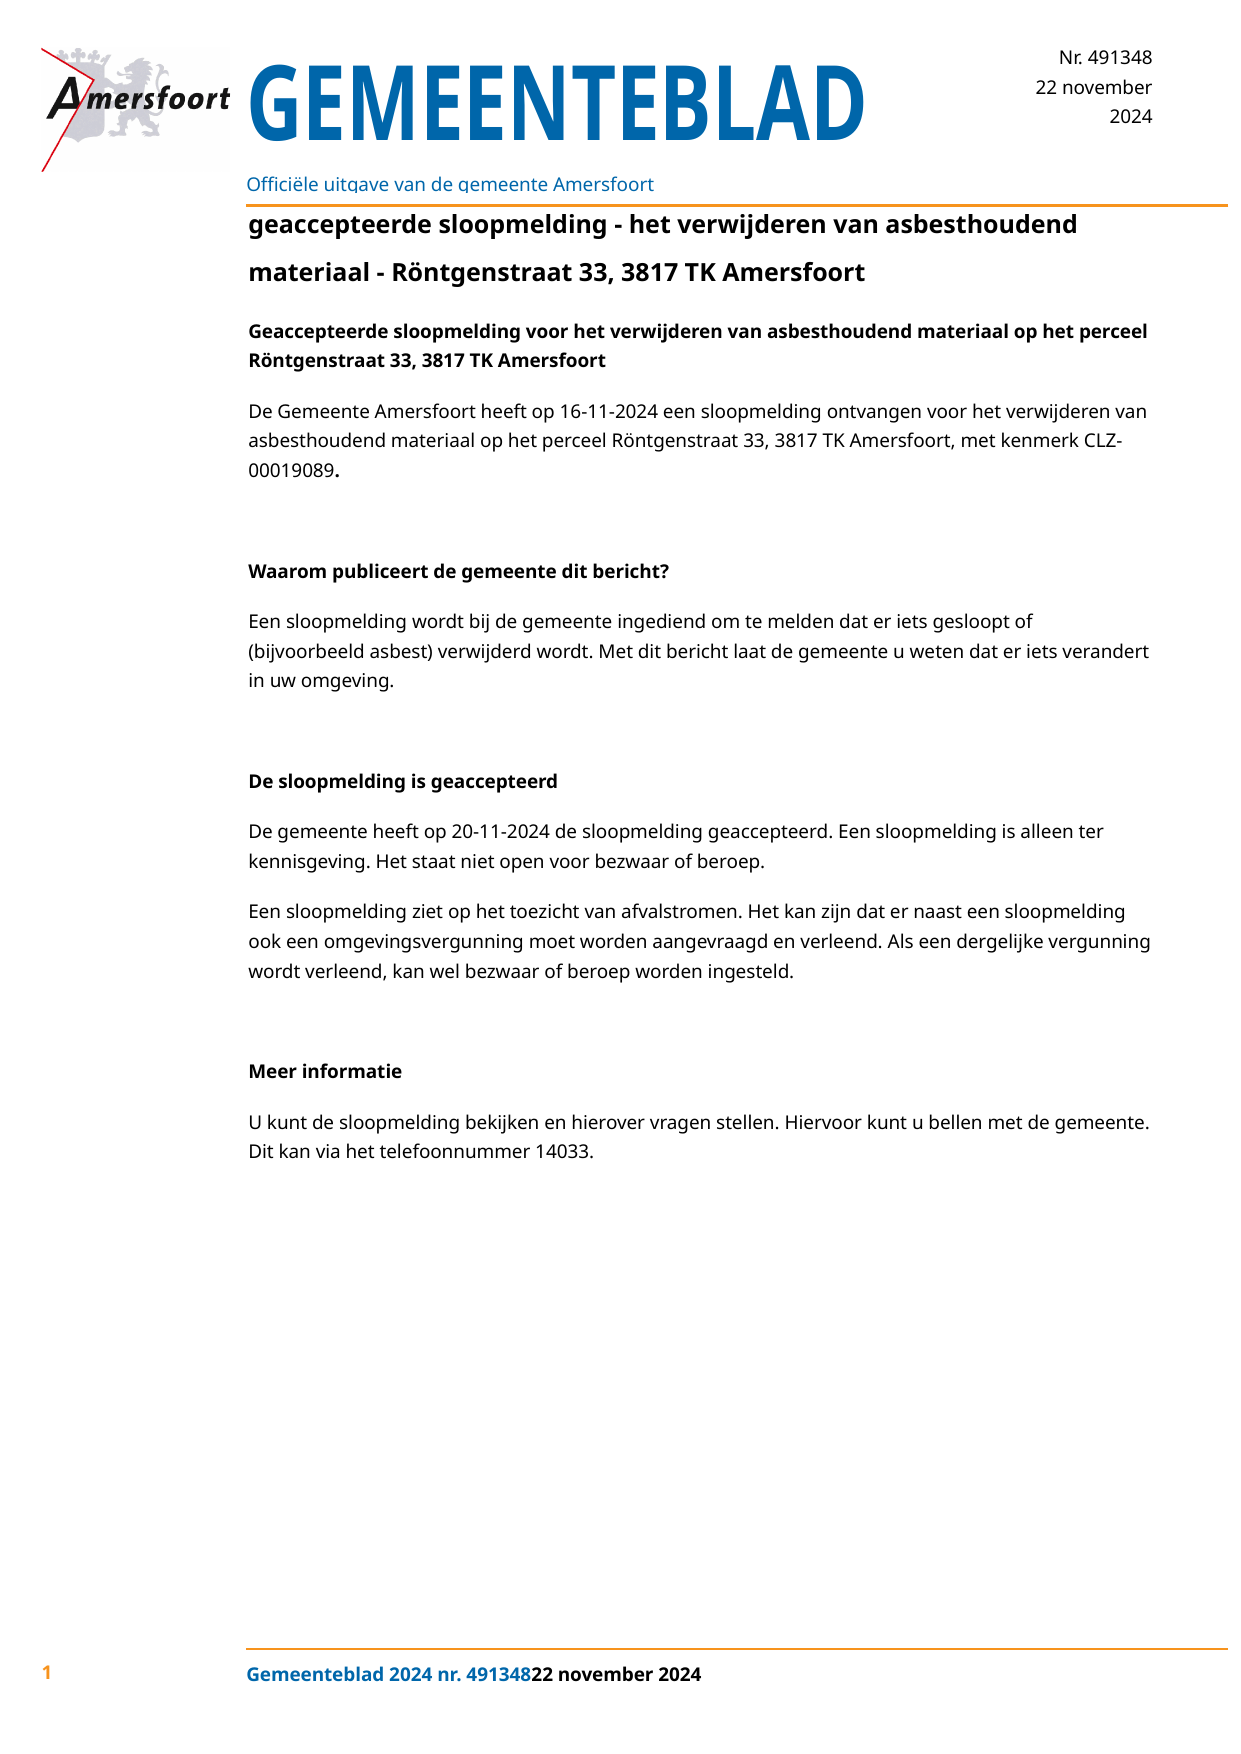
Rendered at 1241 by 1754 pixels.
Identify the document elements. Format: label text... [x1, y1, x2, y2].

text De sloopmelding is geaccepteerd [248, 768, 1152, 794]
text Een sloopmelding wordt bij de gemeente ingediend om te melden dat er iets gesloopt of (bijvoorbeeld asbest) verwijderd wordt. Met dit bericht laat de gemeente u weten dat er iets verandert in uw omgeving. [248, 608, 1152, 693]
text De gemeente heeft op 20-11-2024 de sloopmelding geaccepteerd. Een sloopmelding is alleen ter kennisgeving. Het staat niet open voor bezwaar of beroep. [248, 819, 1152, 874]
text Een sloopmelding ziet op het toezicht van afvalstromen. Het kan zijn dat er naast een sloopmelding ook een omgevingsvergunning moet worden aangevraagd en verleend. Als een dergelijke vergunning wordt verleend, kan wel bezwaar of beroep worden ingesteld. [248, 899, 1152, 984]
text U kunt de sloopmelding bekijken en hierover vragen stellen. Hiervoor kunt u bellen met de gemeente. Dit kan via het telefoonnummer 14033. [248, 1109, 1152, 1164]
picture [41, 47, 231, 172]
text Waarom publiceert de gemeente dit bericht? [248, 558, 1152, 584]
text Meer informatie [248, 1059, 1152, 1084]
text Geaccepteerde sloopmelding voor het verwijderen van asbesthoudend materiaal op het perceel Röntgenstraat 33, 3817 TK Amersfoort [248, 318, 1152, 373]
text geaccepteerde sloopmelding - het verwijderen van asbesthoudend materiaal - Röntgenstraat 33, 3817 TK Amersfoort [248, 207, 1152, 288]
text De Gemeente Amersfoort heeft op 16-11-2024 een sloopmelding ontvangen voor het verwijderen van asbesthoudend materiaal op het perceel Röntgenstraat 33, 3817 TK Amersfoort, met kenmerk CLZ-00019089. [248, 398, 1152, 483]
